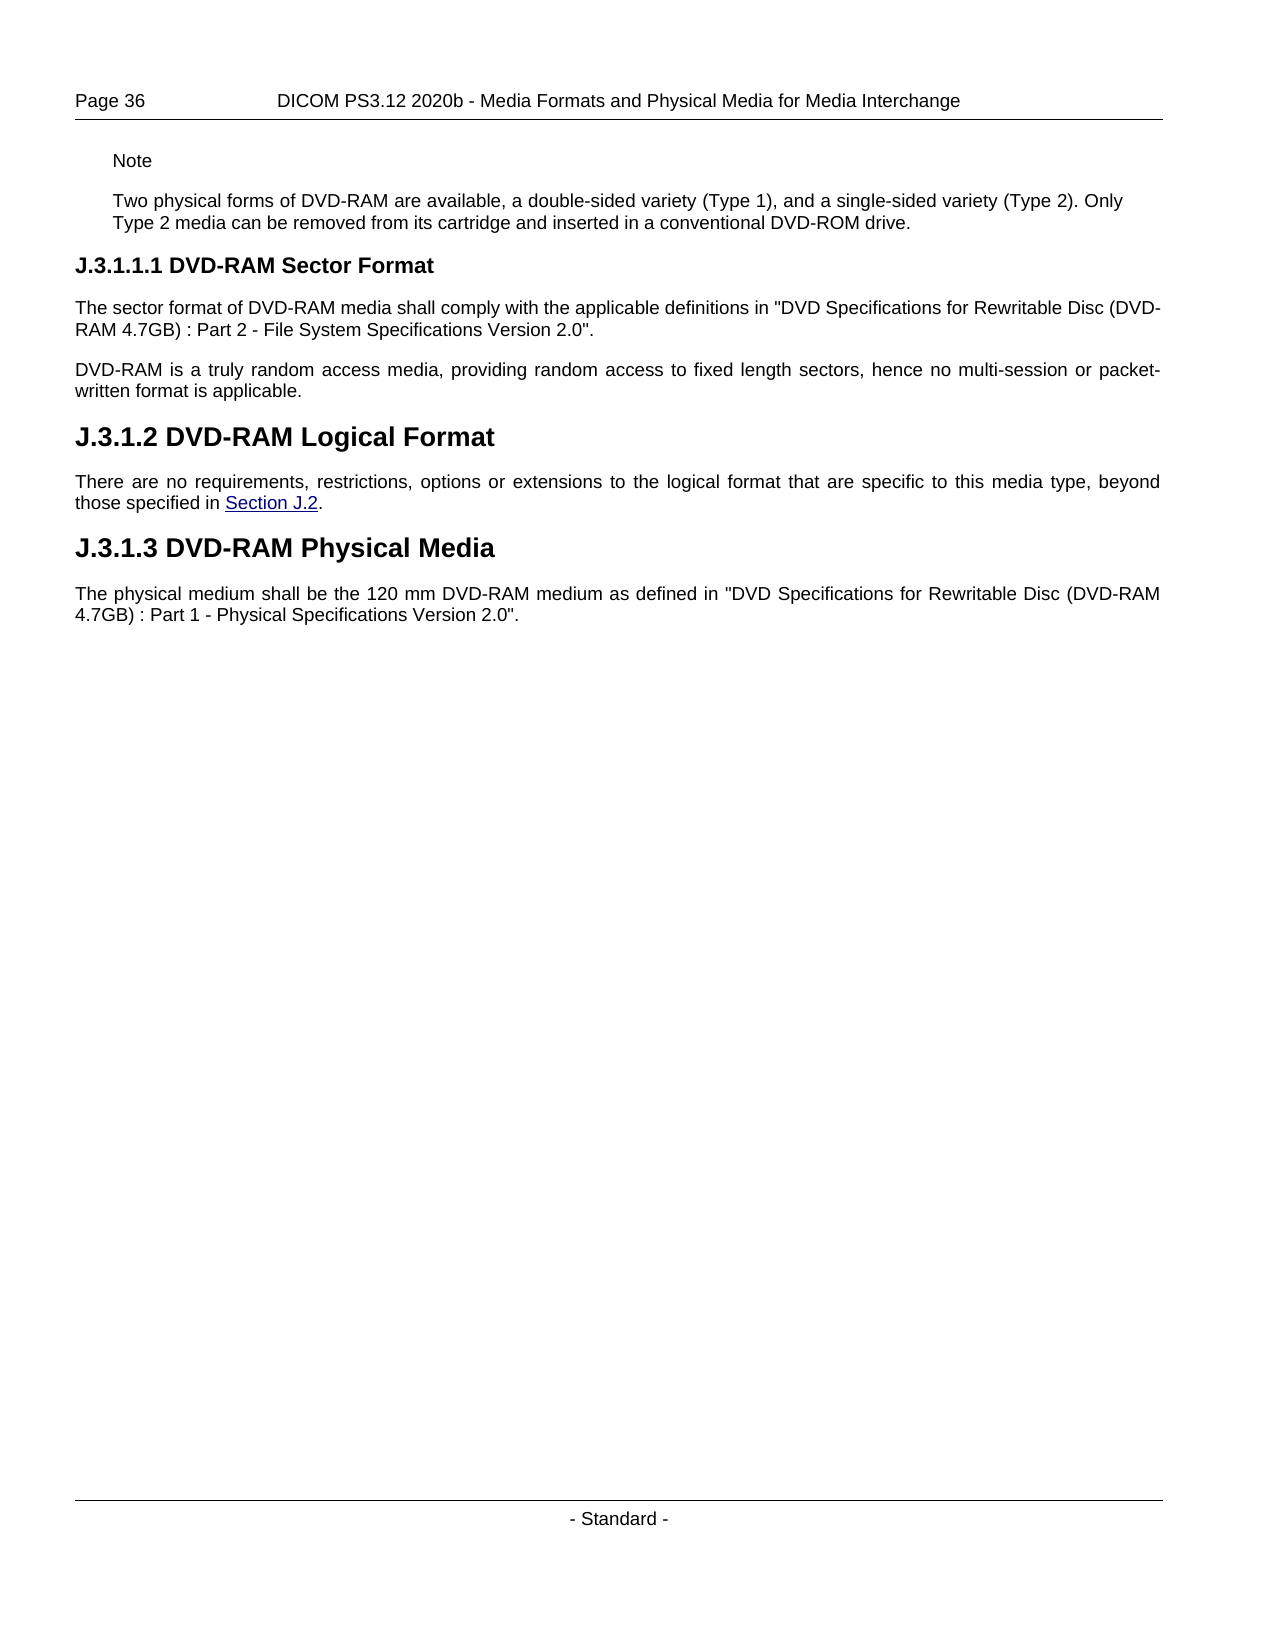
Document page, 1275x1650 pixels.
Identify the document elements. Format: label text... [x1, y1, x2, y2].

text Note [112, 150, 1125, 172]
text The physical medium shall be the 120 mm DVD-RAM medium as defined in "DVD Specifications for Rewritable Disc (DVD-RAM 4.7GB) : Part 1 - Physical Specifications Version 2.0". [75, 582, 1162, 626]
text DVD-RAM is a truly random access media, providing random access to fixed length sectors, hence no multi-session or packet-written format is applicable. [75, 359, 1162, 402]
text J.3.1.1.1 DVD-RAM Sector Format [75, 252, 1162, 278]
text There are no requirements, restrictions, options or extensions to the logical format that are specific to this media type, beyond those specified in Section J.2. [75, 471, 1162, 514]
text J.3.1.3 DVD-RAM Physical Media [75, 532, 1162, 564]
text J.3.1.2 DVD-RAM Logical Format [75, 421, 1162, 452]
text The sector format of DVD-RAM media shall comply with the applicable definitions in "DVD Specifications for Rewritable Disc (DVD-RAM 4.7GB) : Part 2 - File System Specifications Version 2.0". [75, 297, 1162, 340]
text Two physical forms of DVD-RAM are available, a double-sided variety (Type 1), and a single-sided variety (Type 2). Only Type 2 media can be removed from its cartridge and inserted in a conventional DVD-ROM drive. [112, 190, 1125, 233]
